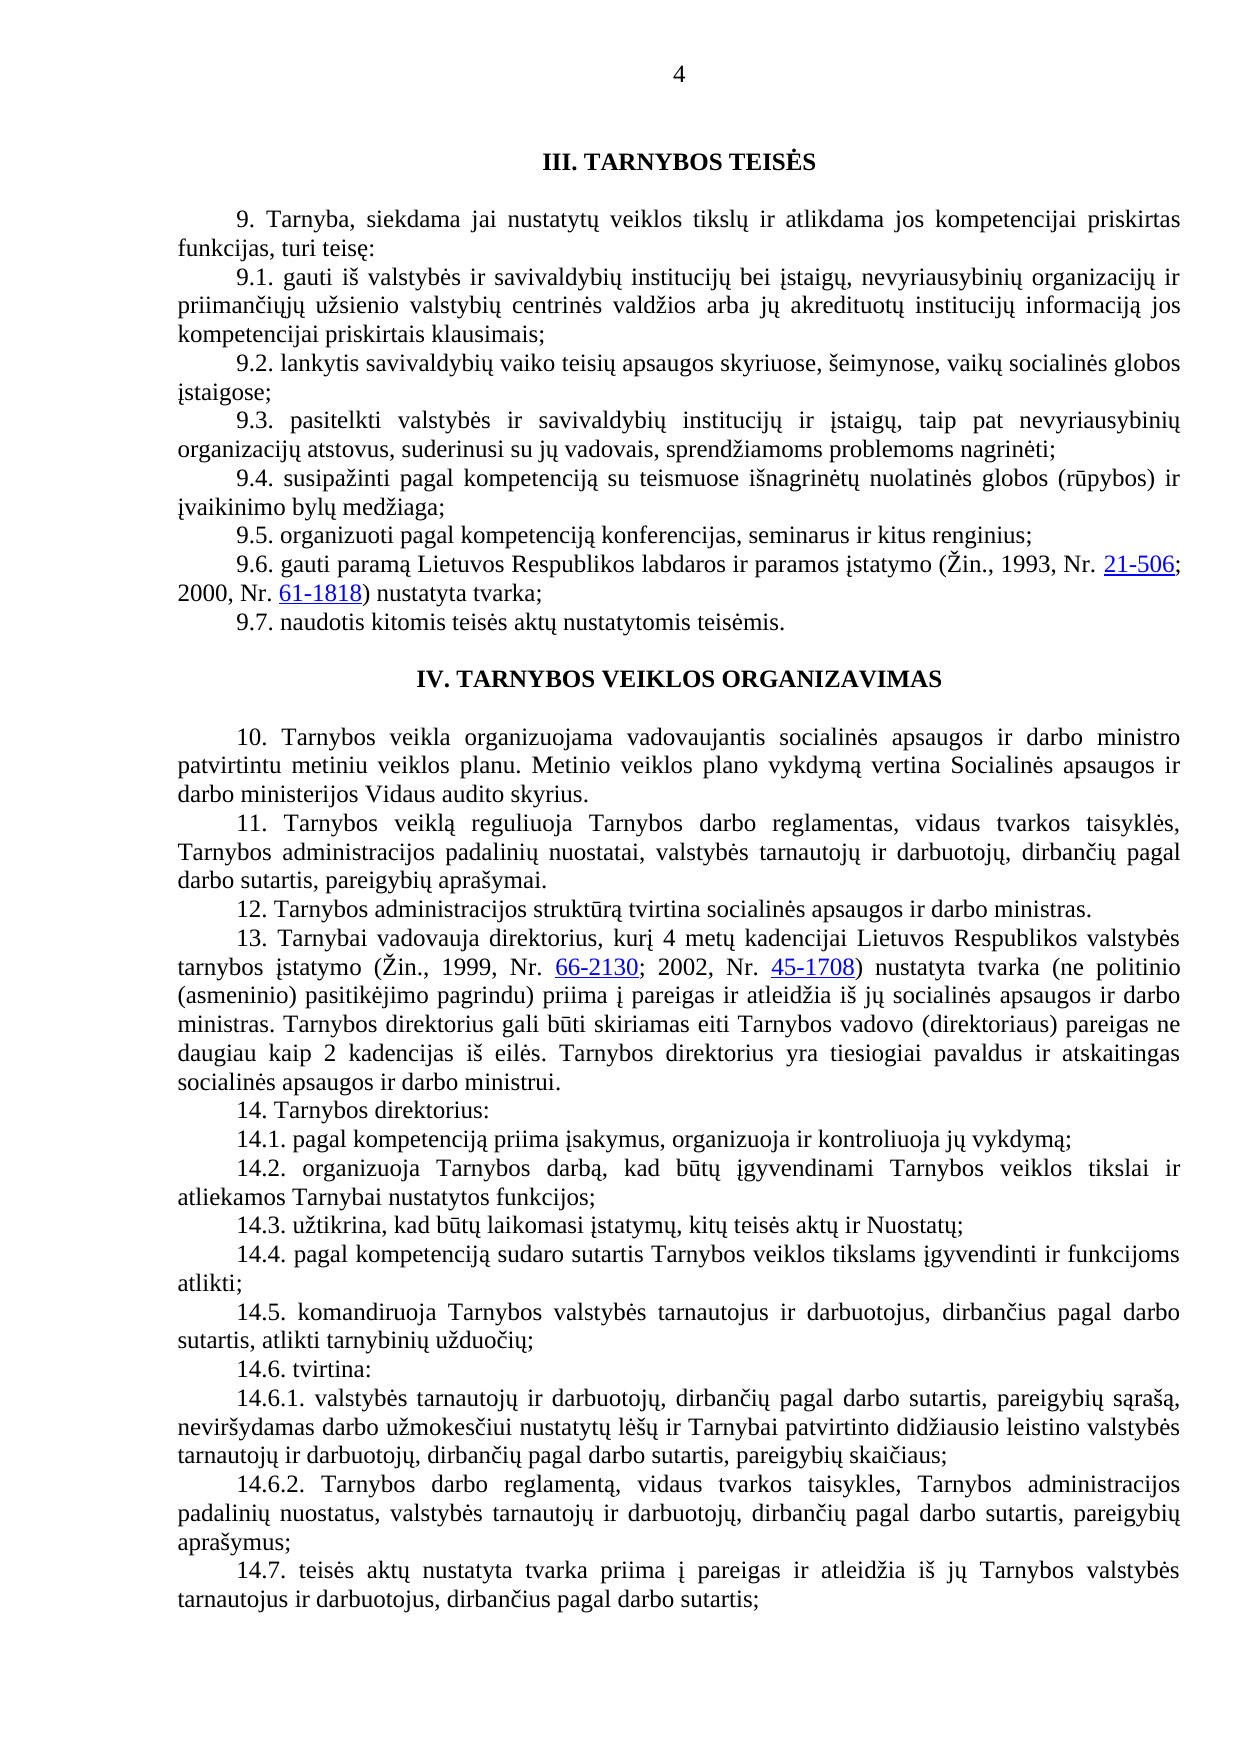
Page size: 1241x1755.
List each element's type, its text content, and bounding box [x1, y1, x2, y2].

text 14.4. pagal kompetenciją sudaro sutartis Tarnybos veiklos tikslams įgyvendinti ir funkcijoms atlikti; [177, 1239, 1181, 1297]
text 9.6. gauti paramą Lietuvos Respublikos labdaros ir paramos įstatymo (Žin., 1993, Nr. 21-506; 2000, Nr. 61-1818) nustatyta tvarka; [177, 549, 1181, 607]
text IV. TARNYBOS VEIKLOS ORGANIZAVIMAS [177, 664, 1181, 693]
text III. TARNYBOS TEISĖS [177, 147, 1181, 176]
text 14.7. teisės aktų nustatyta tvarka priima į pareigas ir atleidžia iš jų Tarnybos valstybės tarnautojus ir darbuotojus, dirbančius pagal darbo sutartis; [177, 1556, 1181, 1613]
text 9.4. susipažinti pagal kompetenciją su teismuose išnagrinėtų nuolatinės globos (rūpybos) ir įvaikinimo bylų medžiaga; [177, 463, 1181, 521]
text 14.2. organizuoja Tarnybos darbą, kad būtų įgyvendinami Tarnybos veiklos tikslai ir atliekamos Tarnybai nustatytos funkcijos; [177, 1153, 1181, 1211]
text 9.2. lankytis savivaldybių vaiko teisių apsaugos skyriuose, šeimynose, vaikų socialinės globos įstaigose; [177, 348, 1181, 406]
text 9.5. organizuoti pagal kompetenciją konferencijas, seminarus ir kitus renginius; [177, 521, 1181, 549]
text 10. Tarnybos veikla organizuojama vadovaujantis socialinės apsaugos ir darbo ministro patvirtintu metiniu veiklos planu. Metinio veiklos plano vykdymą vertina Socialinės apsaugos ir darbo ministerijos Vidaus audito skyrius. [177, 722, 1181, 808]
text 14.6.1. valstybės tarnautojų ir darbuotojų, dirbančių pagal darbo sutartis, pareigybių sąrašą, neviršydamas darbo užmokesčiui nustatytų lėšų ir Tarnybai patvirtinto didžiausio leistino valstybės tarnautojų ir darbuotojų, dirbančių pagal darbo sutartis, pareigybių skaičiaus; [177, 1383, 1181, 1469]
text 12. Tarnybos administracijos struktūrą tvirtina socialinės apsaugos ir darbo ministras. [177, 894, 1181, 923]
text 14.6.2. Tarnybos darbo reglamentą, vidaus tvarkos taisykles, Tarnybos administracijos padalinių nuostatus, valstybės tarnautojų ir darbuotojų, dirbančių pagal darbo sutartis, pareigybių aprašymus; [177, 1469, 1181, 1556]
text 9.1. gauti iš valstybės ir savivaldybių institucijų bei įstaigų, nevyriausybinių organizacijų ir priimančiųjų užsienio valstybių centrinės valdžios arba jų akredituotų institucijų informaciją jos kompetencijai priskirtais klausimais; [177, 262, 1181, 348]
text 14.6. tvirtina: [177, 1354, 1181, 1383]
text 14. Tarnybos direktorius: [177, 1096, 1181, 1124]
text 9. Tarnyba, siekdama jai nustatytų veiklos tikslų ir atlikdama jos kompetencijai priskirtas funkcijas, turi teisę: [177, 204, 1181, 262]
text 14.3. užtikrina, kad būtų laikomasi įstatymų, kitų teisės aktų ir Nuostatų; [177, 1211, 1181, 1239]
text 13. Tarnybai vadovauja direktorius, kurį 4 metų kadencijai Lietuvos Respublikos valstybės tarnybos įstatymo (Žin., 1999, Nr. 66-2130; 2002, Nr. 45-1708) nustatyta tvarka (ne politinio (asmeninio) pasitikėjimo pagrindu) priima į pareigas ir atleidžia iš jų socialinės apsaugos ir darbo ministras. Tarnybos direktorius gali būti skiriamas eiti Tarnybos vadovo (direktoriaus) pareigas ne daugiau kaip 2 kadencijas iš eilės. Tarnybos direktorius yra tiesiogiai pavaldus ir atskaitingas socialinės apsaugos ir darbo ministrui. [177, 923, 1181, 1096]
text 9.3. pasitelkti valstybės ir savivaldybių institucijų ir įstaigų, taip pat nevyriausybinių organizacijų atstovus, suderinusi su jų vadovais, sprendžiamoms problemoms nagrinėti; [177, 406, 1181, 463]
text 11. Tarnybos veiklą reguliuoja Tarnybos darbo reglamentas, vidaus tvarkos taisyklės, Tarnybos administracijos padalinių nuostatai, valstybės tarnautojų ir darbuotojų, dirbančių pagal darbo sutartis, pareigybių aprašymai. [177, 808, 1181, 894]
text 14.1. pagal kompetenciją priima įsakymus, organizuoja ir kontroliuoja jų vykdymą; [177, 1124, 1181, 1153]
text 9.7. naudotis kitomis teisės aktų nustatytomis teisėmis. [177, 607, 1181, 636]
text 14.5. komandiruoja Tarnybos valstybės tarnautojus ir darbuotojus, dirbančius pagal darbo sutartis, atlikti tarnybinių užduočių; [177, 1297, 1181, 1354]
